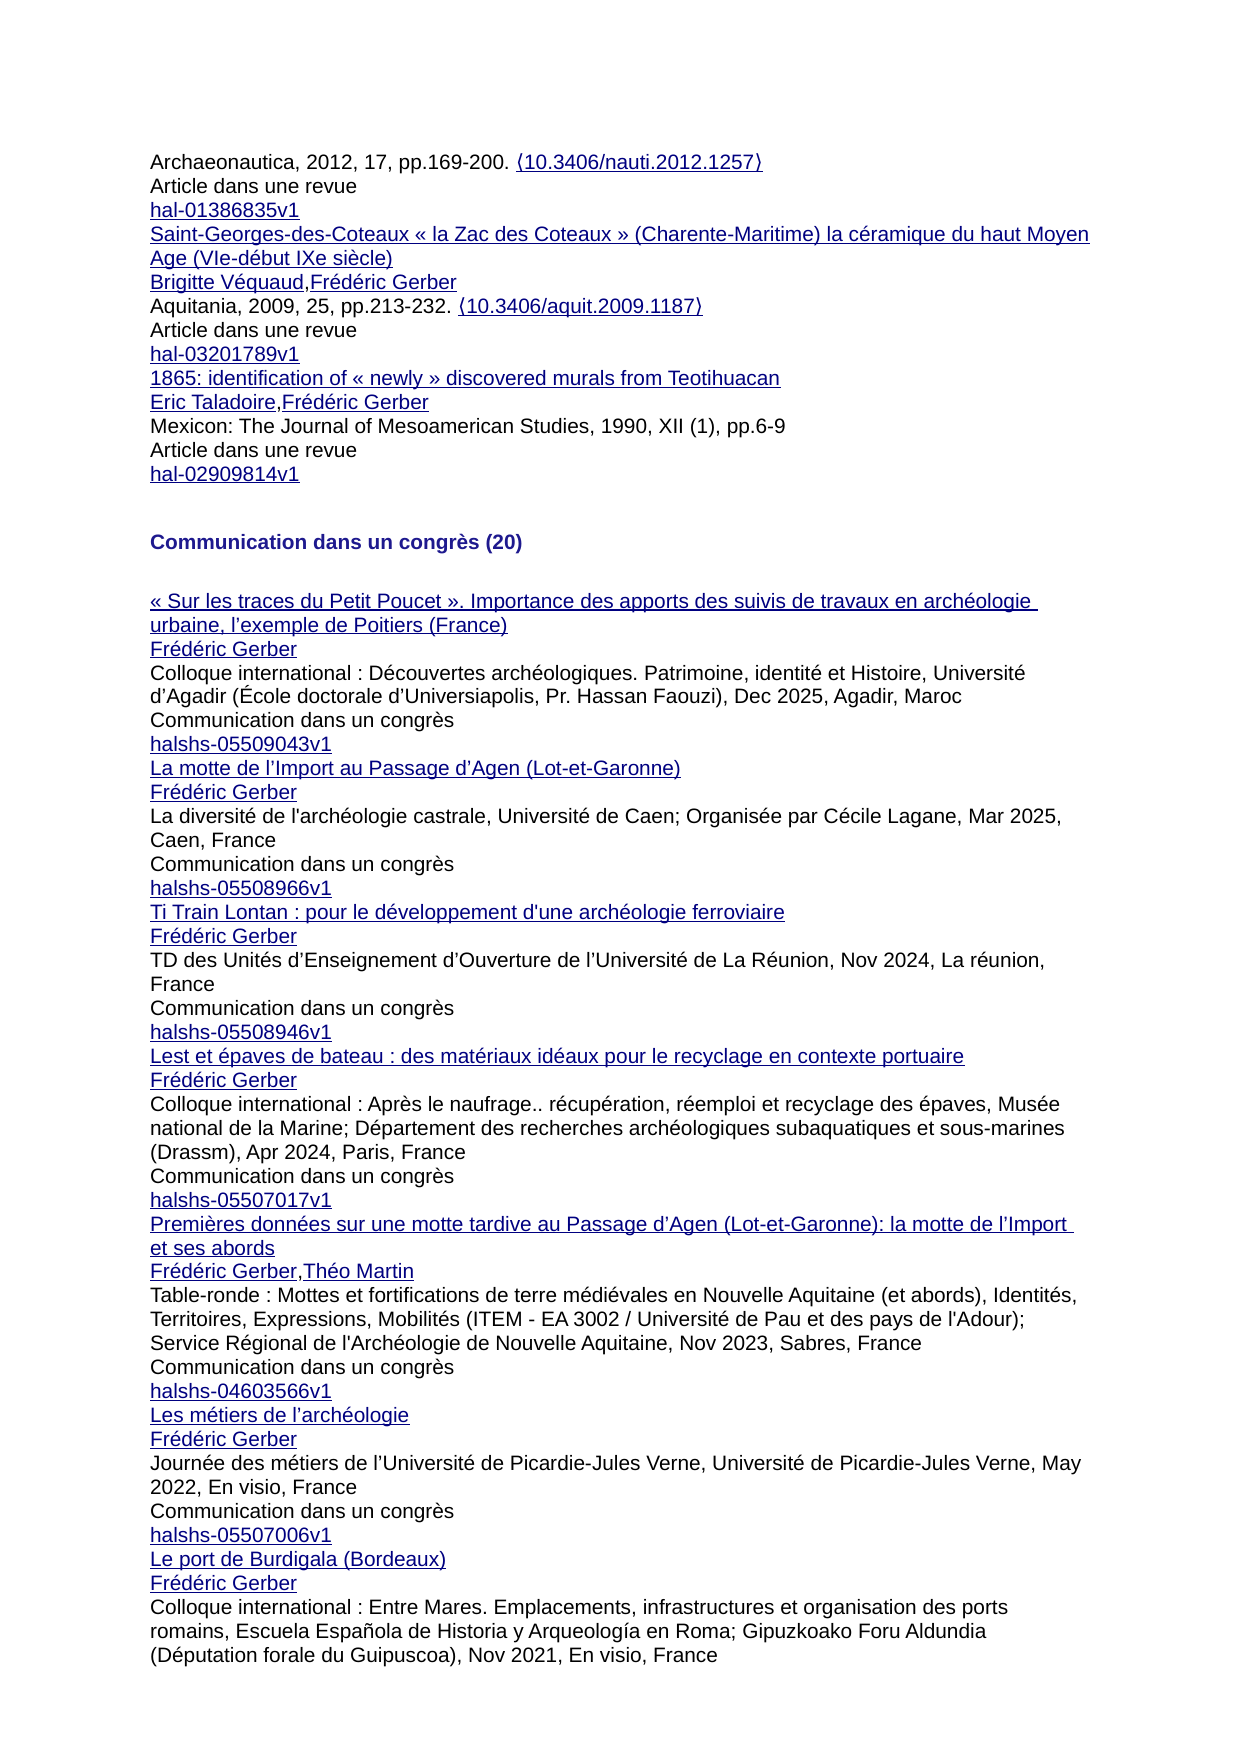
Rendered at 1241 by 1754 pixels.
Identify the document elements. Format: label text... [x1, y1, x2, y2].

table_cell Les métiers de l’archéologie Frédéric Gerber Journée des métiers de l’Université de Picardie-Jules Verne, Université de Picardie-Jules Verne, May 2022, En visio, France Communication dans un congrès halshs-05507006v1 [150, 1403, 1090, 1547]
subtitle Communication dans un congrès (20) [150, 530, 1090, 554]
table_cell Le port de Burdigala (Bordeaux) Frédéric Gerber Colloque international : Entre Mares. Emplacements, infrastructures et organisation des ports romains, Escuela Española de Historia y Arqueología en Roma; Gipuzkoako Foru Aldundia (Députation forale du Guipuscoa), Nov 2021, En visio, France [150, 1547, 1090, 1667]
table_cell Ti Train Lontan : pour le développement d'une archéologie ferroviaire Frédéric Gerber TD des Unités d’Enseignement d’Ouverture de l’Université de La Réunion, Nov 2024, La réunion, France Communication dans un congrès halshs-05508946v1 [150, 900, 1090, 1044]
table_cell Age (VIe-début IXe siècle) Brigitte Véquaud,Frédéric Gerber Aquitania, 2009, 25, pp.213-232. ⟨10.3406/aquit.2009.1187⟩ Article dans une revue hal-03201789v1 [150, 244, 1090, 366]
table_cell Premières données sur une motte tardive au Passage d’Agen (Lot-et-Garonne): la motte de l’Import et ses abords Frédéric Gerber,Théo Martin Table-ronde : Mottes et fortifications de terre médiévales en Nouvelle Aquitaine (et abords), Identités, Territoires, Expressions, Mobilités (ITEM - EA 3002 / Université de Pau et des pays de l'Adour); Service Régional de l'Archéologie de Nouvelle Aquitaine, Nov 2023, Sabres, France Communication dans un congrès halshs-04603566v1 [150, 1211, 1090, 1403]
table_cell Saint-Georges-des-Coteaux « la Zac des Coteaux » (Charente-Maritime) la céramique du haut Moyen [150, 222, 1090, 243]
table_cell Lest et épaves de bateau : des matériaux idéaux pour le recyclage en contexte portuaire Frédéric Gerber Colloque international : Après le naufrage.. récupération, réemploi et recyclage des épaves, Musée national de la Marine; Département des recherches archéologiques subaquatiques et sous-marines (Drassm), Apr 2024, Paris, France Communication dans un congrès halshs-05507017v1 [150, 1044, 1090, 1211]
table_cell La motte de l’Import au Passage d’Agen (Lot-et-Garonne) Frédéric Gerber La diversité de l'archéologie castrale, Université de Caen; Organisée par Cécile Lagane, Mar 2025, Caen, France Communication dans un congrès halshs-05508966v1 [150, 756, 1090, 900]
table_cell 1865: identification of « newly » discovered murals from Teotihuacan Eric Taladoire,Frédéric Gerber Mexicon: The Journal of Mesoamerican Studies, 1990, XII (1), pp.6-9 Article dans une revue hal-02909814v1 [150, 366, 1090, 485]
table_cell Archaeonautica, 2012, 17, pp.169-200. ⟨10.3406/nauti.2012.1257⟩ Article dans une revue hal-01386835v1 [150, 150, 1090, 222]
table_header « Sur les traces du Petit Poucet ». Importance des apports des suivis de travaux en archéologie urbaine, l’exemple de Poitiers (France) Frédéric Gerber Colloque international : Découvertes archéologiques. Patrimoine, identité et Histoire, Université d’Agadir (École doctorale d’Universiapolis, Pr. Hassan Faouzi), Dec 2025, Agadir, Maroc Communication dans un congrès halshs-05509043v1 [150, 589, 1090, 756]
